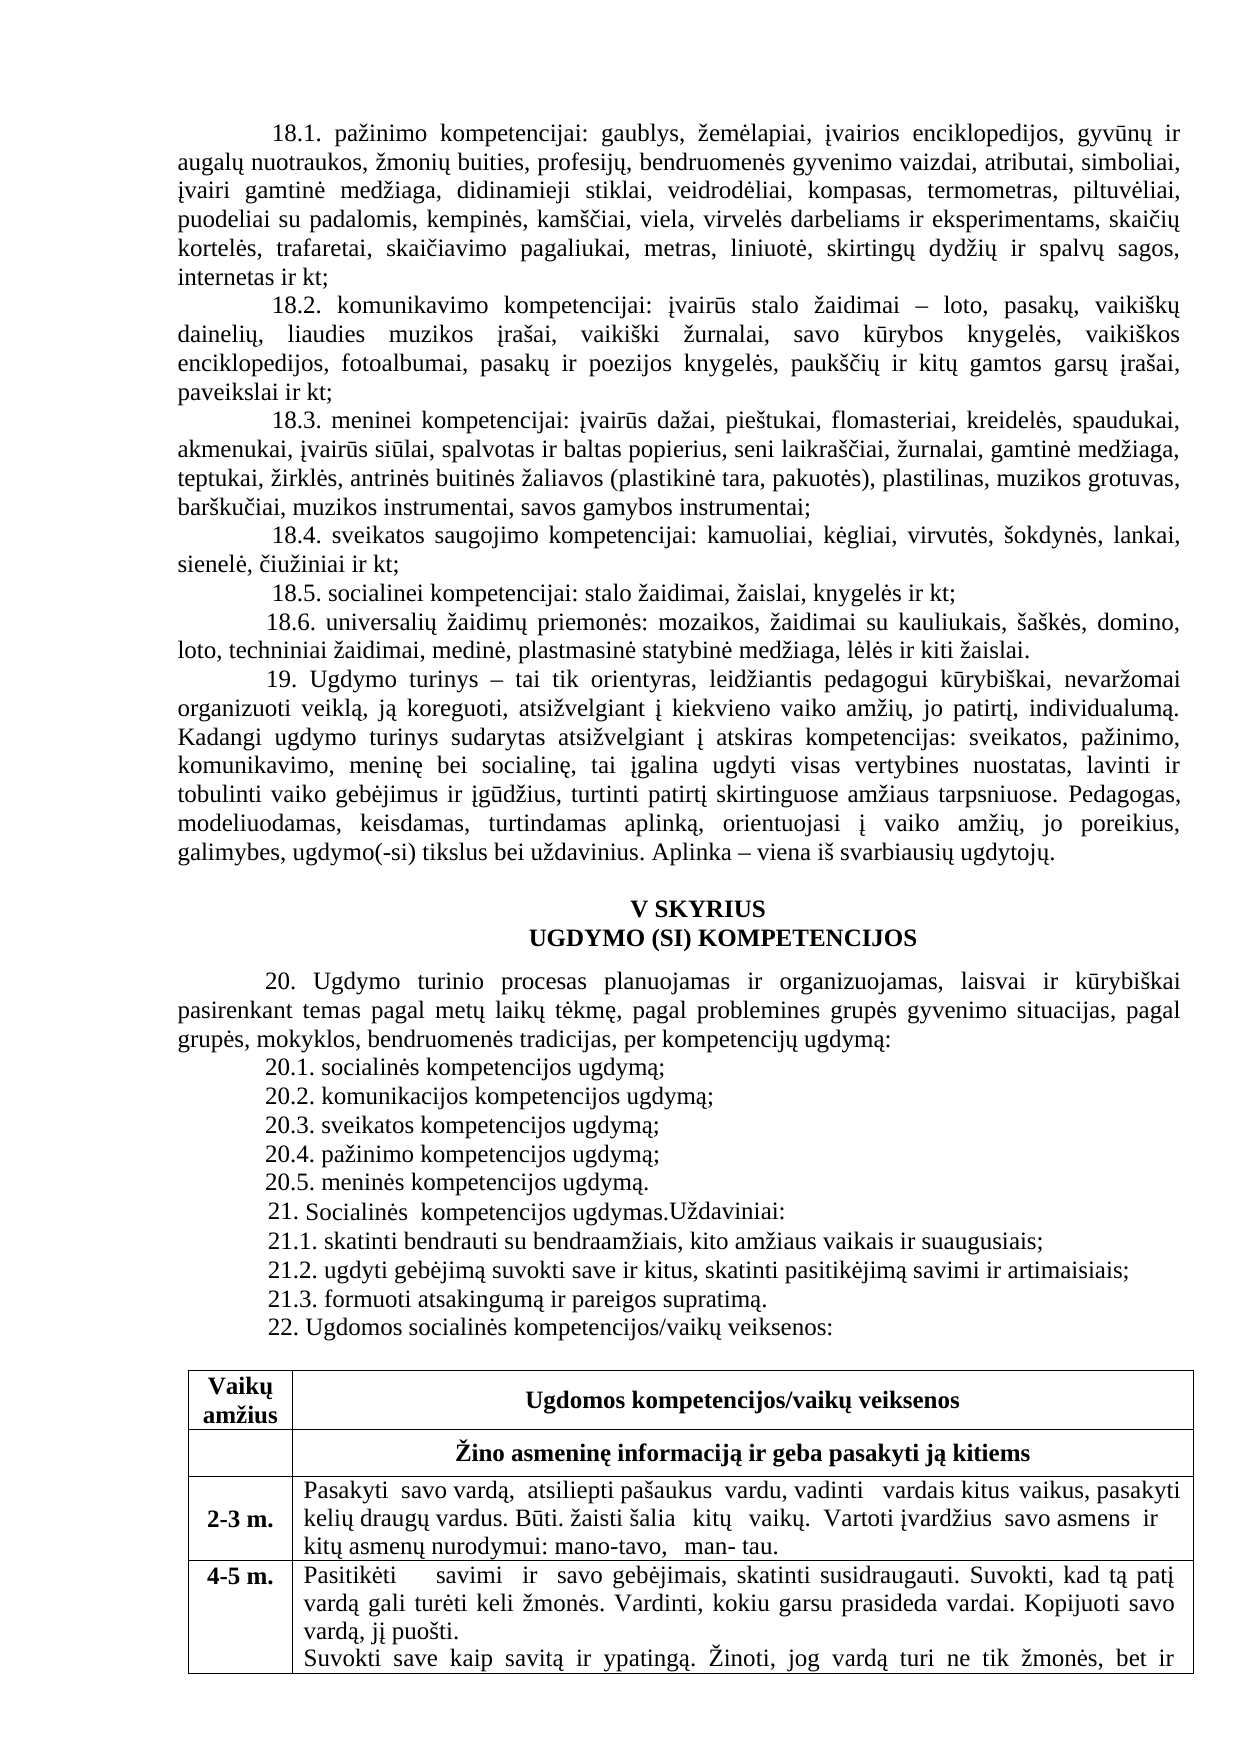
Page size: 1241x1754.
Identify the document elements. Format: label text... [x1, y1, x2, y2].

table_cell 4-5 m. [189, 1561, 292, 1672]
text 21.3. formuoti atsakingumą ir pareigos supratimą. [177, 1284, 1181, 1312]
text UGDYMO (SI) KOMPETENCIJOS [265, 923, 1181, 952]
text 20.1. socialinės kompetencijos ugdymą; [177, 1052, 1181, 1081]
text 21.2. ugdyti gebėjimą suvokti save ir kitus, skatinti pasitikėjimą savimi ir artimaisiais; [177, 1255, 1181, 1284]
table_cell Pasitikėti savimi ir savo gebėjimais, skatinti susidraugauti. Suvokti, kad tą patį vardą gali turėti keli žmonės. Vardinti, kokiu garsu prasideda vardai. Kopijuoti savo vardą, jį puošti. Suvokti save kaip savitą ir ypatingą. Žinoti, jog vardą turi ne tik žmonės, bet ir [293, 1561, 1193, 1672]
text 18.3. meninei kompetencijai: įvairūs dažai, pieštukai, flomasteriai, kreidelės, spaudukai, akmenukai, įvairūs siūlai, spalvotas ir baltas popierius, seni laikraščiai, žurnalai, gamtinė medžiaga, teptukai, žirklės, antrinės buitinės žaliavos (plastikinė tara, pakuotės), plastilinas, muzikos grotuvas, barškučiai, muzikos instrumentai, savos gamybos instrumentai; [177, 406, 1181, 521]
text 20. Ugdymo turinio procesas planuojamas ir organizuojamas, laisvai ir kūrybiškai pasirenkant temas pagal metų laikų tėkmę, pagal problemines grupės gyvenimo situacijas, pagal grupės, mokyklos, bendruomenės tradicijas, per kompetencijų ugdymą: [177, 966, 1181, 1052]
table_cell 2-3 m. [189, 1477, 292, 1560]
text 21.1. skatinti bendrauti su bendraamžiais, kito amžiaus vaikais ir suaugusiais; [177, 1226, 1181, 1255]
table_cell [189, 1430, 292, 1476]
table_cell Žino asmeninę informaciją ir geba pasakyti ją kitiems [293, 1430, 1193, 1476]
text 20.2. komunikacijos kompetencijos ugdymą; [177, 1081, 1181, 1110]
text 19. Ugdymo turinys – tai tik orientyras, leidžiantis pedagogui kūrybiškai, nevaržomai organizuoti veiklą, ją koreguoti, atsižvelgiant į kiekvieno vaiko amžių, jo patirtį, individualumą. Kadangi ugdymo turinys sudarytas atsižvelgiant į atskiras kompetencijas: sveikatos, pažinimo, komunikavimo, meninę bei socialinę, tai įgalina ugdyti visas vertybines nuostatas, lavinti ir tobulinti vaiko gebėjimus ir įgūdžius, turtinti patirtį skirtinguose amžiaus tarpsniuose. Pedagogas, modeliuodamas, keisdamas, turtindamas aplinką, orientuojasi į vaiko amžių, jo poreikius, galimybes, ugdymo(-si) tikslus bei uždavinius. Aplinka – viena iš svarbiausių ugdytojų. [177, 664, 1181, 866]
text 20.5. meninės kompetencijos ugdymą. [177, 1167, 1181, 1196]
text 18.1. pažinimo kompetencijai: gaublys, žemėlapiai, įvairios enciklopedijos, gyvūnų ir augalų nuotraukos, žmonių buities, profesijų, bendruomenės gyvenimo vaizdai, atributai, simboliai, įvairi gamtinė medžiaga, didinamieji stiklai, veidrodėliai, kompasas, termometras, piltuvėliai, puodeliai su padalomis, kempinės, kamščiai, viela, virvelės darbeliams ir eksperimentams, skaičių kortelės, trafaretai, skaičiavimo pagaliukai, metras, liniuotė, skirtingų dydžių ir spalvų sagos, internetas ir kt; [177, 118, 1181, 291]
text 18.5. socialinei kompetencijai: stalo žaidimai, žaislai, knygelės ir kt; [177, 578, 1181, 607]
text 21. Socialinės kompetencijos ugdymas.Uždaviniai: [177, 1196, 1181, 1226]
text V SKYRIUS [215, 894, 1181, 923]
table_cell Pasakyti savo vardą, atsiliepti pašaukus vardu, vadinti vardais kitus vaikus, pasakyti kelių draugų vardus. Būti. žaisti šalia kitų vaikų. Vartoti įvardžius savo asmens ir kitų asmenų nurodymui: mano-tavo, man- tau. [293, 1477, 1193, 1560]
table_header Vaikų amžius [189, 1371, 292, 1428]
text 18.4. sveikatos saugojimo kompetencijai: kamuoliai, kėgliai, virvutės, šokdynės, lankai, sienelė, čiužiniai ir kt; [177, 521, 1181, 578]
text 20.4. pažinimo kompetencijos ugdymą; [177, 1139, 1181, 1167]
text 18.6. universalių žaidimų priemonės: mozaikos, žaidimai su kauliukais, šaškės, domino, loto, techniniai žaidimai, medinė, plastmasinė statybinė medžiaga, lėlės ir kiti žaislai. [177, 607, 1181, 664]
text 18.2. komunikavimo kompetencijai: įvairūs stalo žaidimai – loto, pasakų, vaikiškų dainelių, liaudies muzikos įrašai, vaikiški žurnalai, savo kūrybos knygelės, vaikiškos enciklopedijos, fotoalbumai, pasakų ir poezijos knygelės, paukščių ir kitų gamtos garsų įrašai, paveikslai ir kt; [177, 291, 1181, 406]
text 22. Ugdomos socialinės kompetencijos/vaikų veiksenos: [177, 1312, 1181, 1341]
table_header Ugdomos kompetencijos/vaikų veiksenos [293, 1371, 1193, 1428]
text 20.3. sveikatos kompetencijos ugdymą; [177, 1110, 1181, 1139]
